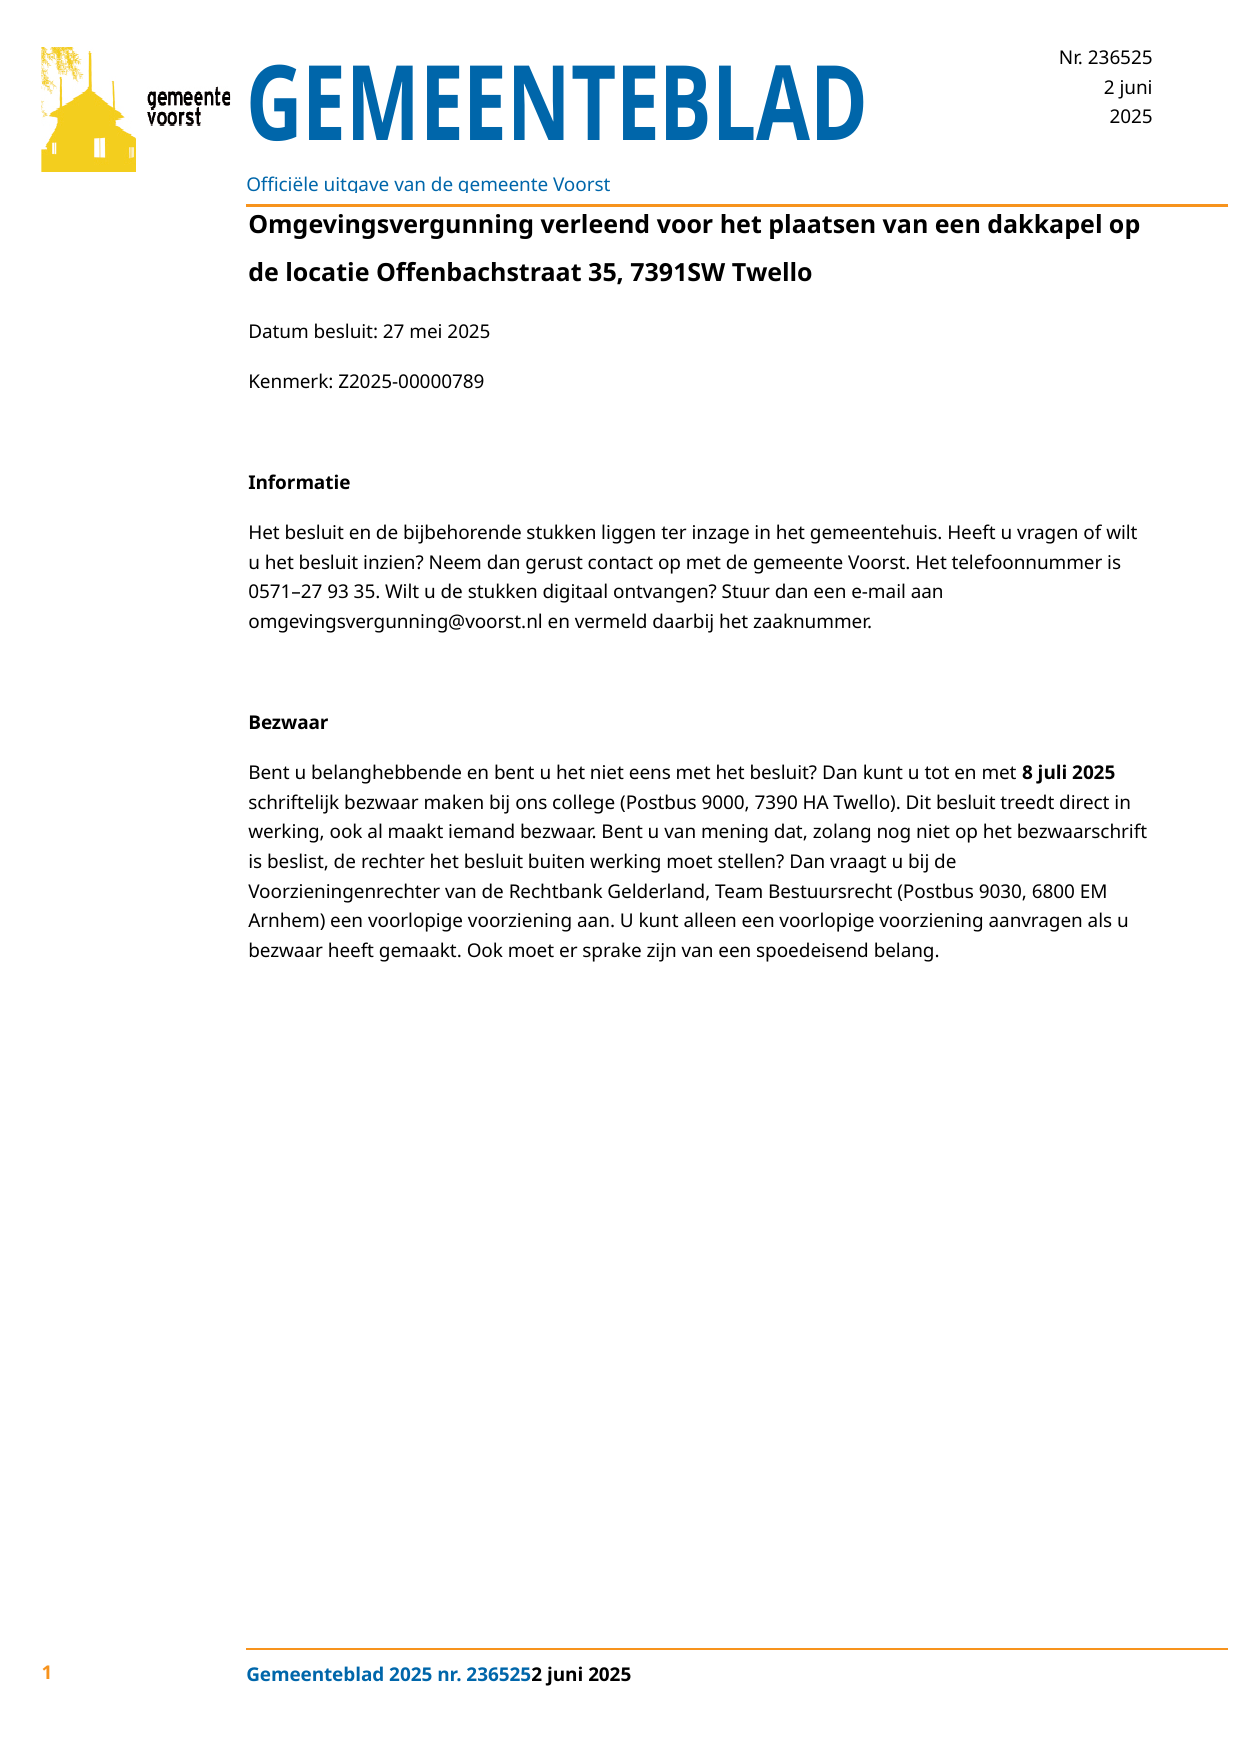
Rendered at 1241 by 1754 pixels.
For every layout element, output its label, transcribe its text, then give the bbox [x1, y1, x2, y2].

text Bezwaar [248, 709, 1152, 735]
text Informatie [248, 469, 1152, 495]
text Datum besluit: 27 mei 2025 [248, 318, 1152, 344]
text Omgevingsvergunning verleend voor het plaatsen van een dakkapel op de locatie Offenbachstraat 35, 7391SW Twello [248, 207, 1152, 288]
text Het besluit en de bijbehorende stukken liggen ter inzage in het gemeentehuis. Heeft u vragen of wilt u het besluit inzien? Neem dan gerust contact op met de gemeente Voorst. Het telefoonnummer is 0571–27 93 35. Wilt u de stukken digitaal ontvangen? Stuur dan een e-mail aan omgevingsvergunning@voorst.nl en vermeld daarbij het zaaknummer. [248, 519, 1152, 634]
picture [41, 47, 231, 172]
text Kenmerk: Z2025-00000789 [248, 368, 1152, 394]
text Bent u belanghebbende en bent u het niet eens met het besluit? Dan kunt u tot en met 8 juli 2025 schriftelijk bezwaar maken bij ons college (Postbus 9000, 7390 HA Twello). Dit besluit treedt direct in werking, ook al maakt iemand bezwaar. Bent u van mening dat, zolang nog niet op het bezwaarschrift is beslist, de rechter het besluit buiten werking moet stellen? Dan vraagt u bij de Voorzieningenrechter van de Rechtbank Gelderland, Team Bestuursrecht (Postbus 9030, 6800 EM Arnhem) een voorlopige voorziening aan. U kunt alleen een voorlopige voorziening aanvragen als u bezwaar heeft gemaakt. Ook moet er sprake zijn van een spoedeisend belang. [248, 759, 1152, 963]
